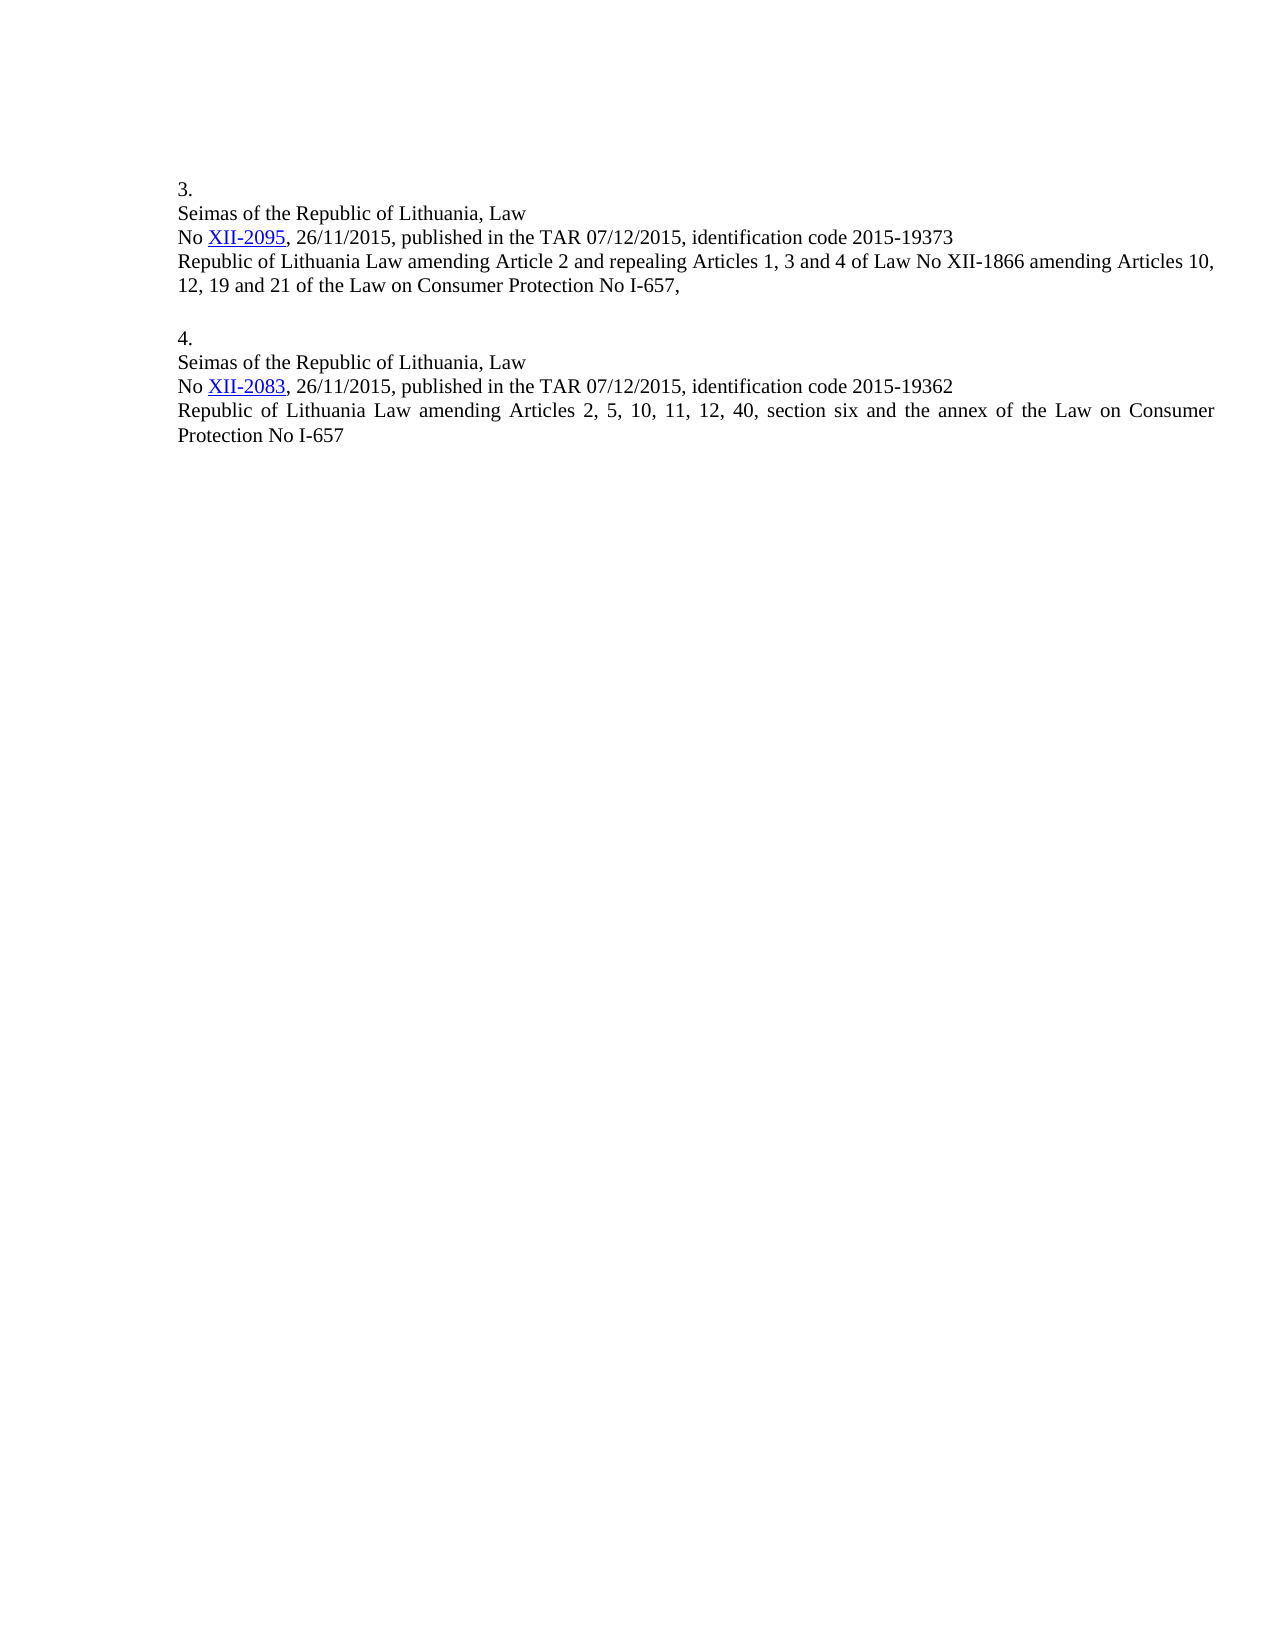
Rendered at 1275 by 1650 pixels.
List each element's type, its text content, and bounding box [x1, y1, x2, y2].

text Republic of Lithuania Law amending Articles 2, 5, 10, 11, 12, 40, section six and the annex of the Law on Consumer Protection No I-657 [177, 398, 1216, 447]
text No XII-2095, 26/11/2015, published in the TAR 07/12/2015, identification code 2015-19373 [177, 225, 1216, 249]
text Republic of Lithuania Law amending Article 2 and repealing Articles 1, 3 and 4 of Law No XII-1866 amending Articles 10, 12, 19 and 21 of the Law on Consumer Protection No I-657, [177, 249, 1216, 297]
text Seimas of the Republic of Lithuania, Law [177, 350, 1216, 374]
text 3. [177, 177, 1216, 201]
text 4. [177, 326, 1216, 350]
text Seimas of the Republic of Lithuania, Law [177, 201, 1216, 225]
text No XII-2083, 26/11/2015, published in the TAR 07/12/2015, identification code 2015-19362 [177, 374, 1216, 398]
